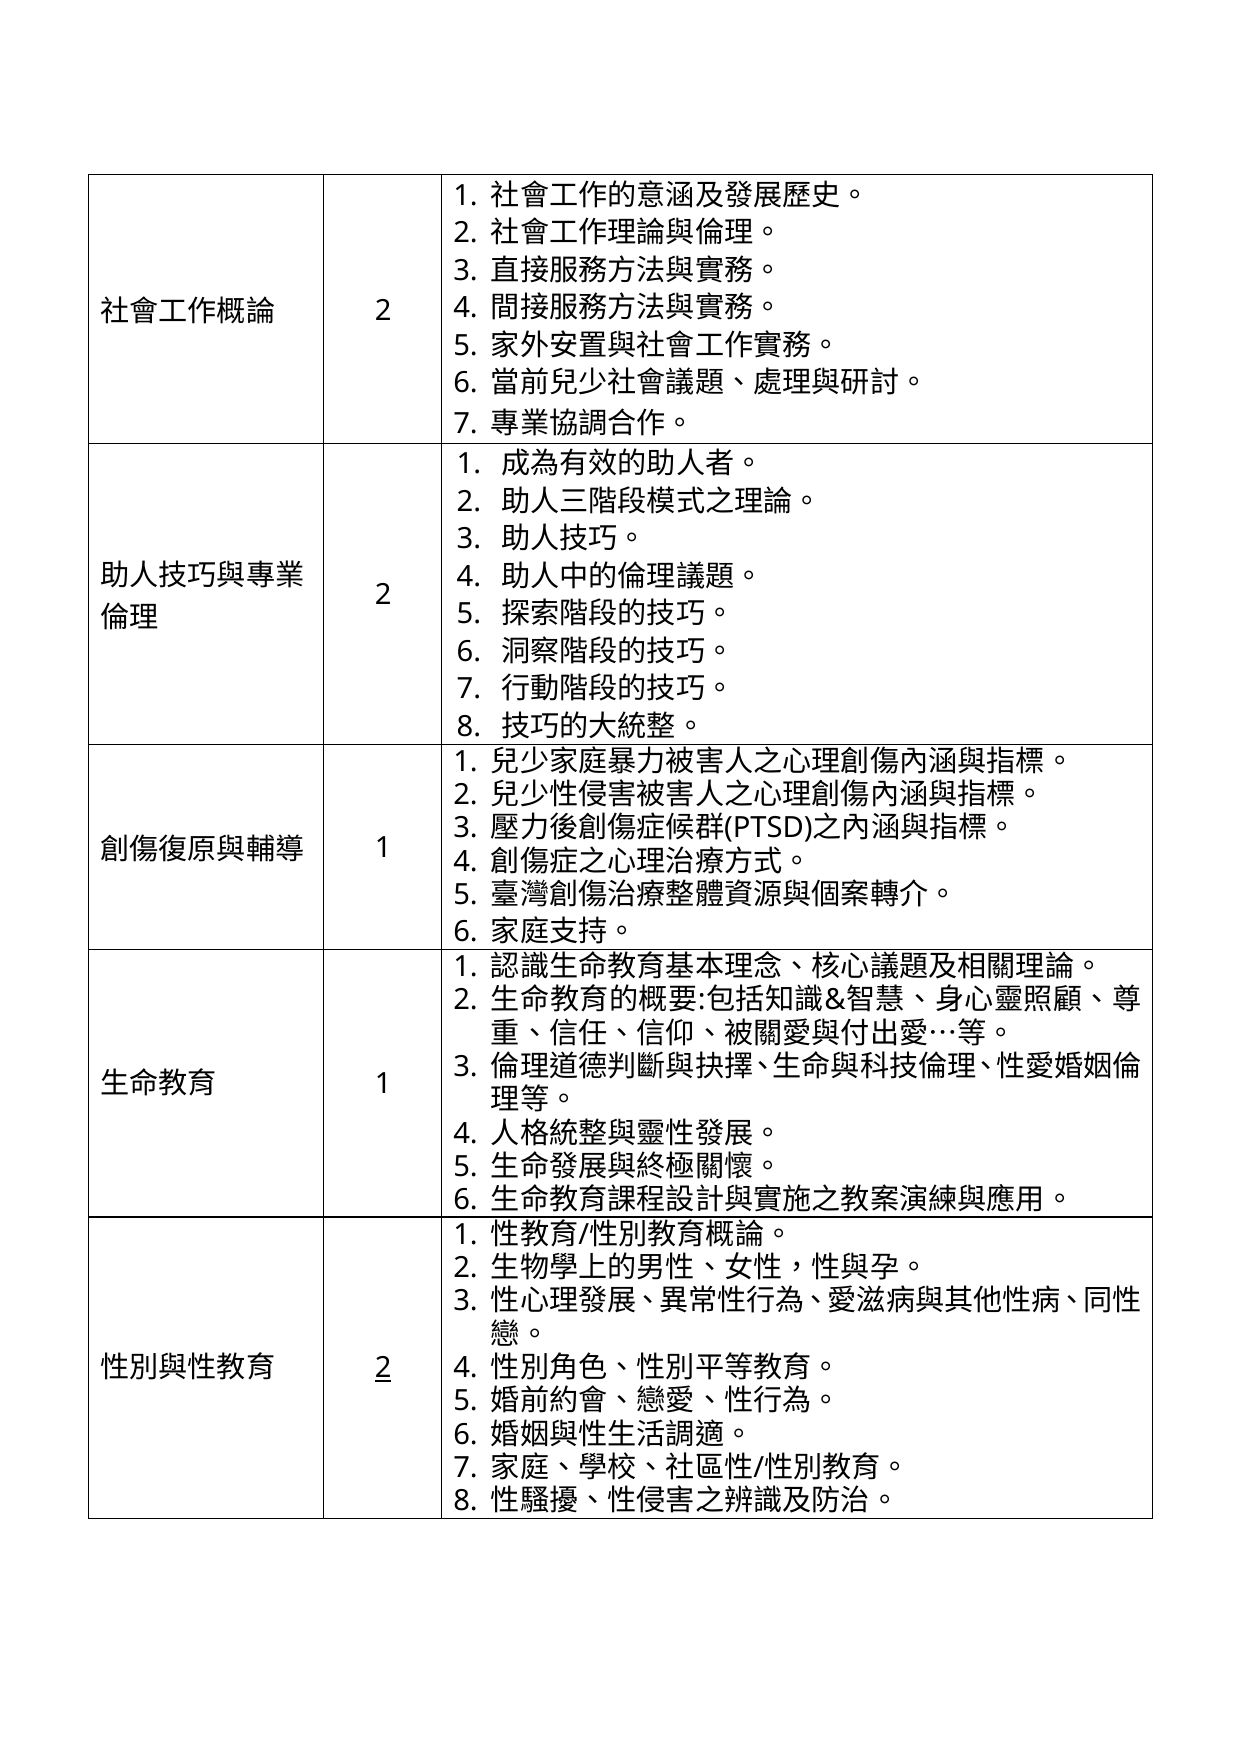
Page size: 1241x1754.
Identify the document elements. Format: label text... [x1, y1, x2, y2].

table_cell 2 [324, 175, 441, 442]
table_cell 1 [324, 950, 441, 1216]
table_cell 認識生命教育基本理念、核心議題及相關理論。 生命教育的概要:包括知識&智慧、身心靈照顧、尊重、信任、信仰、被關愛與付出愛…等。 倫理道德判斷與抉擇、生命與科技倫理、性愛婚姻倫理等。 人格統整與靈性發展。 生命發展與終極關懷。 生命教育課程設計與實施之教案演練與應用。 [442, 950, 1152, 1216]
table_cell 創傷復原與輔導 [89, 745, 323, 949]
table_cell 2 [324, 1218, 441, 1517]
table_cell 成為有效的助人者。 助人三階段模式之理論。 助人技巧。 助人中的倫理議題。 探索階段的技巧。 洞察階段的技巧。 行動階段的技巧。 技巧的大統整。 [442, 444, 1152, 743]
table_cell 性教育/性別教育概論。 生物學上的男性、女性，性與孕。 性心理發展、異常性行為、愛滋病與其他性病、同性戀。 性別角色、性別平等教育。 婚前約會、戀愛、性行為。 婚姻與性生活調適。 家庭、學校、社區性/性別教育。 性騷擾、性侵害之辨識及防治。 [442, 1218, 1152, 1517]
table_cell 生命教育 [89, 950, 323, 1216]
table_cell 性別與性教育 [89, 1218, 323, 1517]
table_cell 2 [324, 444, 441, 743]
table_cell 1 [324, 745, 441, 949]
table_cell 社會工作的意涵及發展歷史。 社會工作理論與倫理。 直接服務方法與實務。 間接服務方法與實務。 家外安置與社會工作實務。 當前兒少社會議題、處理與研討。 專業協調合作。 [442, 175, 1152, 442]
table_cell 兒少家庭暴力被害人之心理創傷內涵與指標。 兒少性侵害被害人之心理創傷內涵與指標。 壓力後創傷症候群(PTSD)之內涵與指標。 創傷症之心理治療方式。 臺灣創傷治療整體資源與個案轉介。 家庭支持。 [442, 745, 1152, 949]
table_cell 助人技巧與專業倫理 [89, 444, 323, 743]
table_cell 社會工作概論 [89, 175, 323, 442]
